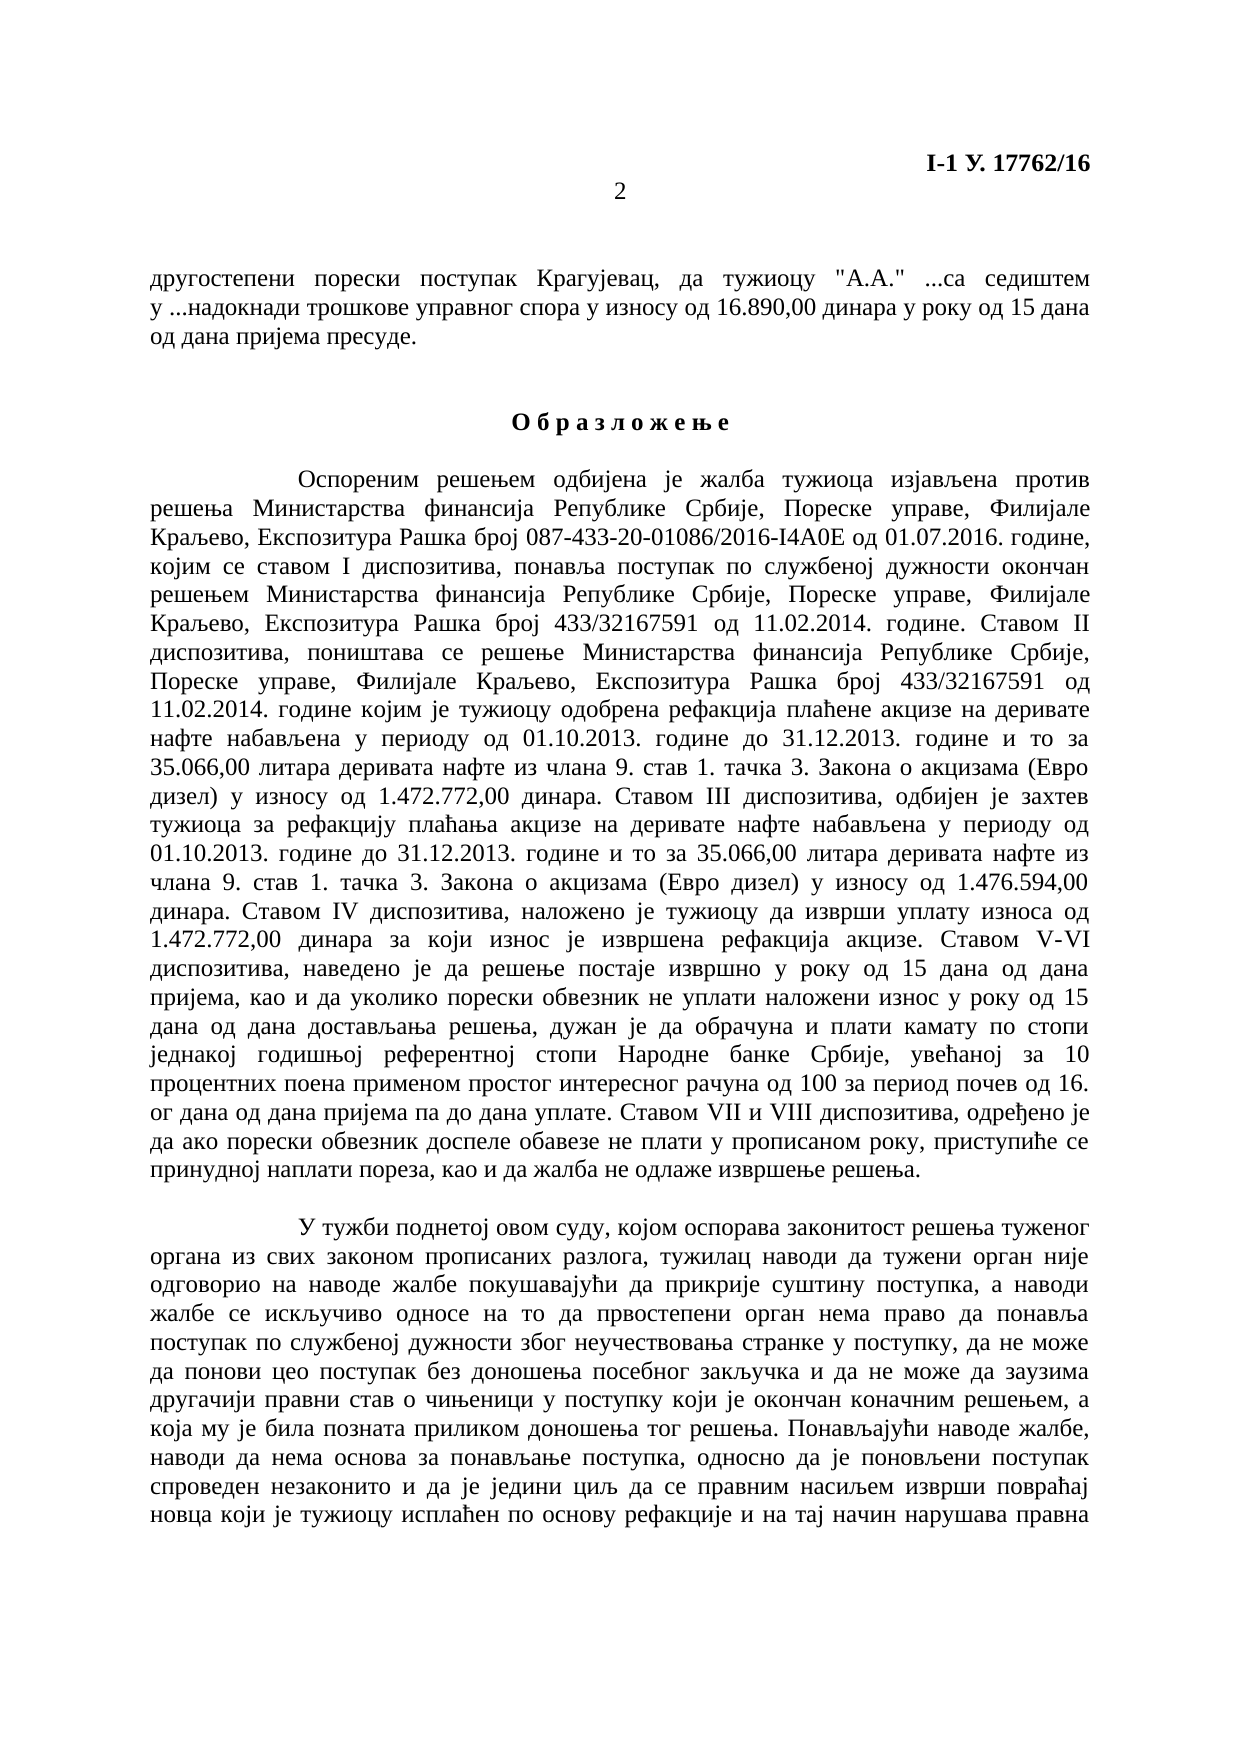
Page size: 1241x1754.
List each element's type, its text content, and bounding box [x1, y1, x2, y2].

text О б р а з л о ж е њ е [150, 407, 1090, 436]
text У тужби поднетој овом суду, којом оспорава законитост решења туженог органа из свих законом прописаних разлога, тужилац наводи да тужени орган није одговорио на наводе жалбе покушавајући да прикрије суштину поступка, а наводи жалбе се искључиво односе на то да првостeпени орган нема право да понавља поступак по службеној дужности због неучествовања странке у поступку, да не може да понови цео поступак без доношења посебног закључка и да не може да заузима другачији правни став о чињеници у поступку који је окончан коначним решењем, а која му је била позната приликом доношења тог решења. Понављајући наводе жалбе, наводи да нема основа за понављање поступка, односно да је поновљени поступак спроведен незаконито и да је једини циљ да се правним насиљем изврши повраћај новца који је тужиоцу исплаћен по основу рефакције и на тај начин нарушава правна [150, 1212, 1090, 1528]
text Оспореним решењем одбијена је жалба тужиоца изјављена против решења Министарства финансија Републике Србије, Пореске управе, Филијале Краљево, Експозитура Рашка број 087-433-20-01086/2016-I4A0Е од 01.07.2016. године, којим се ставом I диспозитива, понавља поступак по службеној дужности окончан решењем Министарства финансија Републике Србије, Пореске управе, Филијале Краљево, Експозитура Рашка број 433/32167591 од 11.02.2014. године. Ставом II диспозитива, поништава се решење Министарства финансија Републике Србије, Пореске управе, Филијале Краљево, Експозитура Рашка број 433/32167591 од 11.02.2014. године којим је тужиоцу одобрена рефакција плаћене акцизе на деривате нафте набављена у периоду од 01.10.2013. године до 31.12.2013. године и то за 35.066,00 литара деривата нафте из члана 9. став 1. тачка 3. Закона о акцизама (Евро дизел) у износу од 1.472.772,00 динара. Ставом III диспозитива, одбијен је захтев тужиоца за рефакцију плаћања акцизе на деривате нафте набављена у периоду од 01.10.2013. године до 31.12.2013. године и то за 35.066,00 литара деривата нафте из члана 9. став 1. тачка 3. Закона о акцизама (Евро дизел) у износу од 1.476.594,00 динара. Ставом IV диспозитива, наложено је тужиоцу да изврши уплату износа од 1.472.772,00 динара за који износ је извршена рефакција акцизе. Ставом V-VI диспозитива, наведено је да решење постаје извршно у року од 15 дана од дана пријема, као и да уколико порески обвезник не уплати наложени износ у року од 15 дана од дана достављања решења, дужан је да обрачуна и плати камату по стопи једнакој годишњој референтној стопи Народне банке Србије, увећаној за 10 процентних поена применом простог интересног рачуна од 100 за период почев од 16. ог дана од дана пријема па до дана уплате. Ставом VII и VIII диспозитива, одређено је да ако порески обвезник доспеле обавезе не плати у прописаном року, приступиће се принудној наплати пореза, као и да жалба не одлаже извршење решења. [150, 464, 1090, 1183]
text другостепени порески поступак Крагујевац, да тужиоцу "А.А." ...са седиштем у ...надокнади трошкове управног спора у износу од 16.890,00 динара у року од 15 дана од дана пријема пресуде. [150, 263, 1090, 349]
